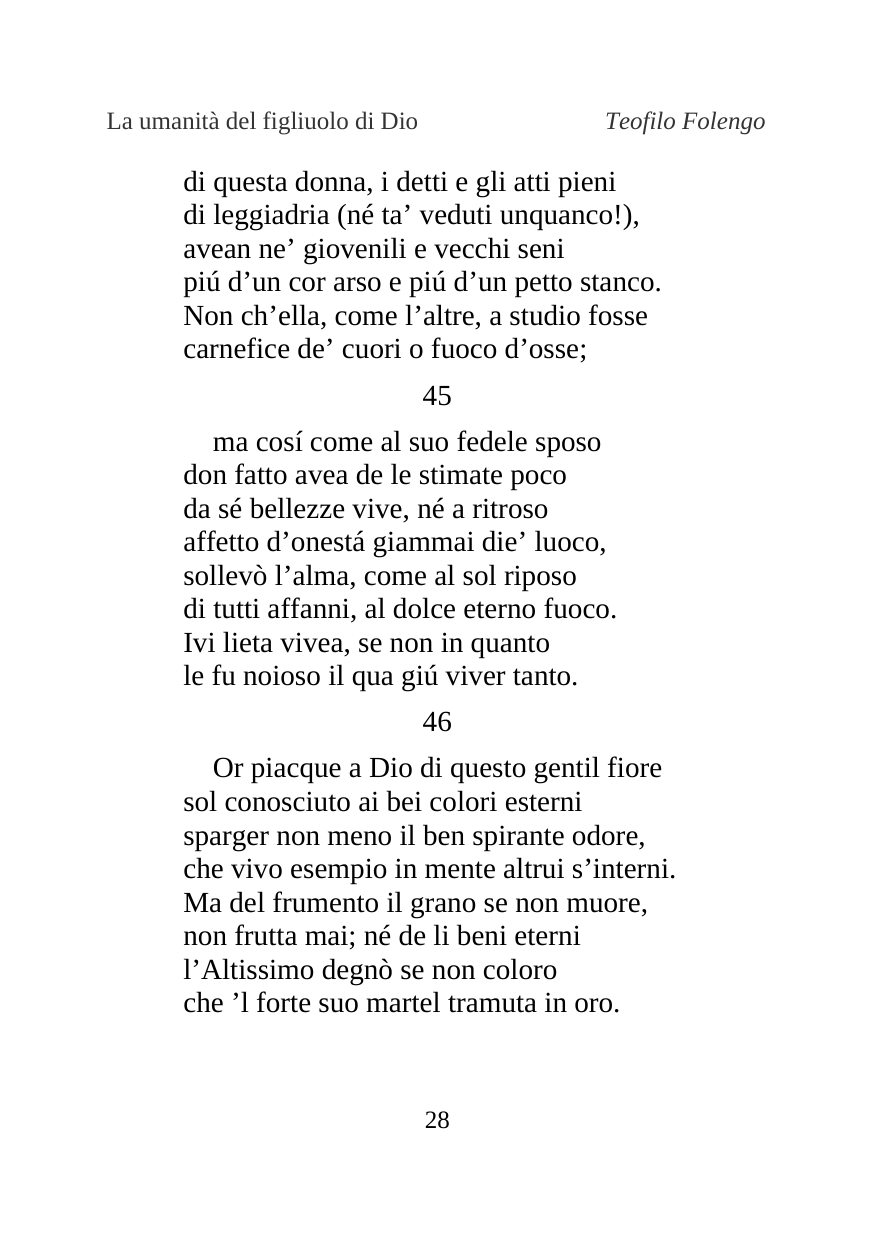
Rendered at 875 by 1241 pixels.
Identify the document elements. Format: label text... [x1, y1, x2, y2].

text di questa donna, i detti e gli atti pieni di leggiadria (né ta’ veduti unquanco!), avean ne’ giovenili e vecchi seni piú d’un cor arso e piú d’un petto stanco. Non ch’ella, come l’altre, a studio fosse carnefice de’ cuori o fuoco d’osse; [183, 164, 768, 365]
text 45 [106, 378, 768, 411]
text Or piacque a Dio di questo gentil fiore sol conosciuto ai bei colori esterni sparger non meno il ben spirante odore, che vivo esempio in mente altrui s’interni. Ma del frumento il grano se non muore, non frutta mai; né de li beni eterni l’Altissimo degnò se non coloro che ’l forte suo martel tramuta in oro. [183, 751, 768, 1019]
text ma cosí come al suo fedele sposo don fatto avea de le stimate poco da sé bellezze vive, né a ritroso affetto d’onestá giammai die’ luoco, sollevò l’alma, come al sol riposo di tutti affanni, al dolce eterno fuoco. Ivi lieta vivea, se non in quanto le fu noioso il qua giú viver tanto. [183, 424, 768, 692]
text 46 [106, 704, 768, 738]
